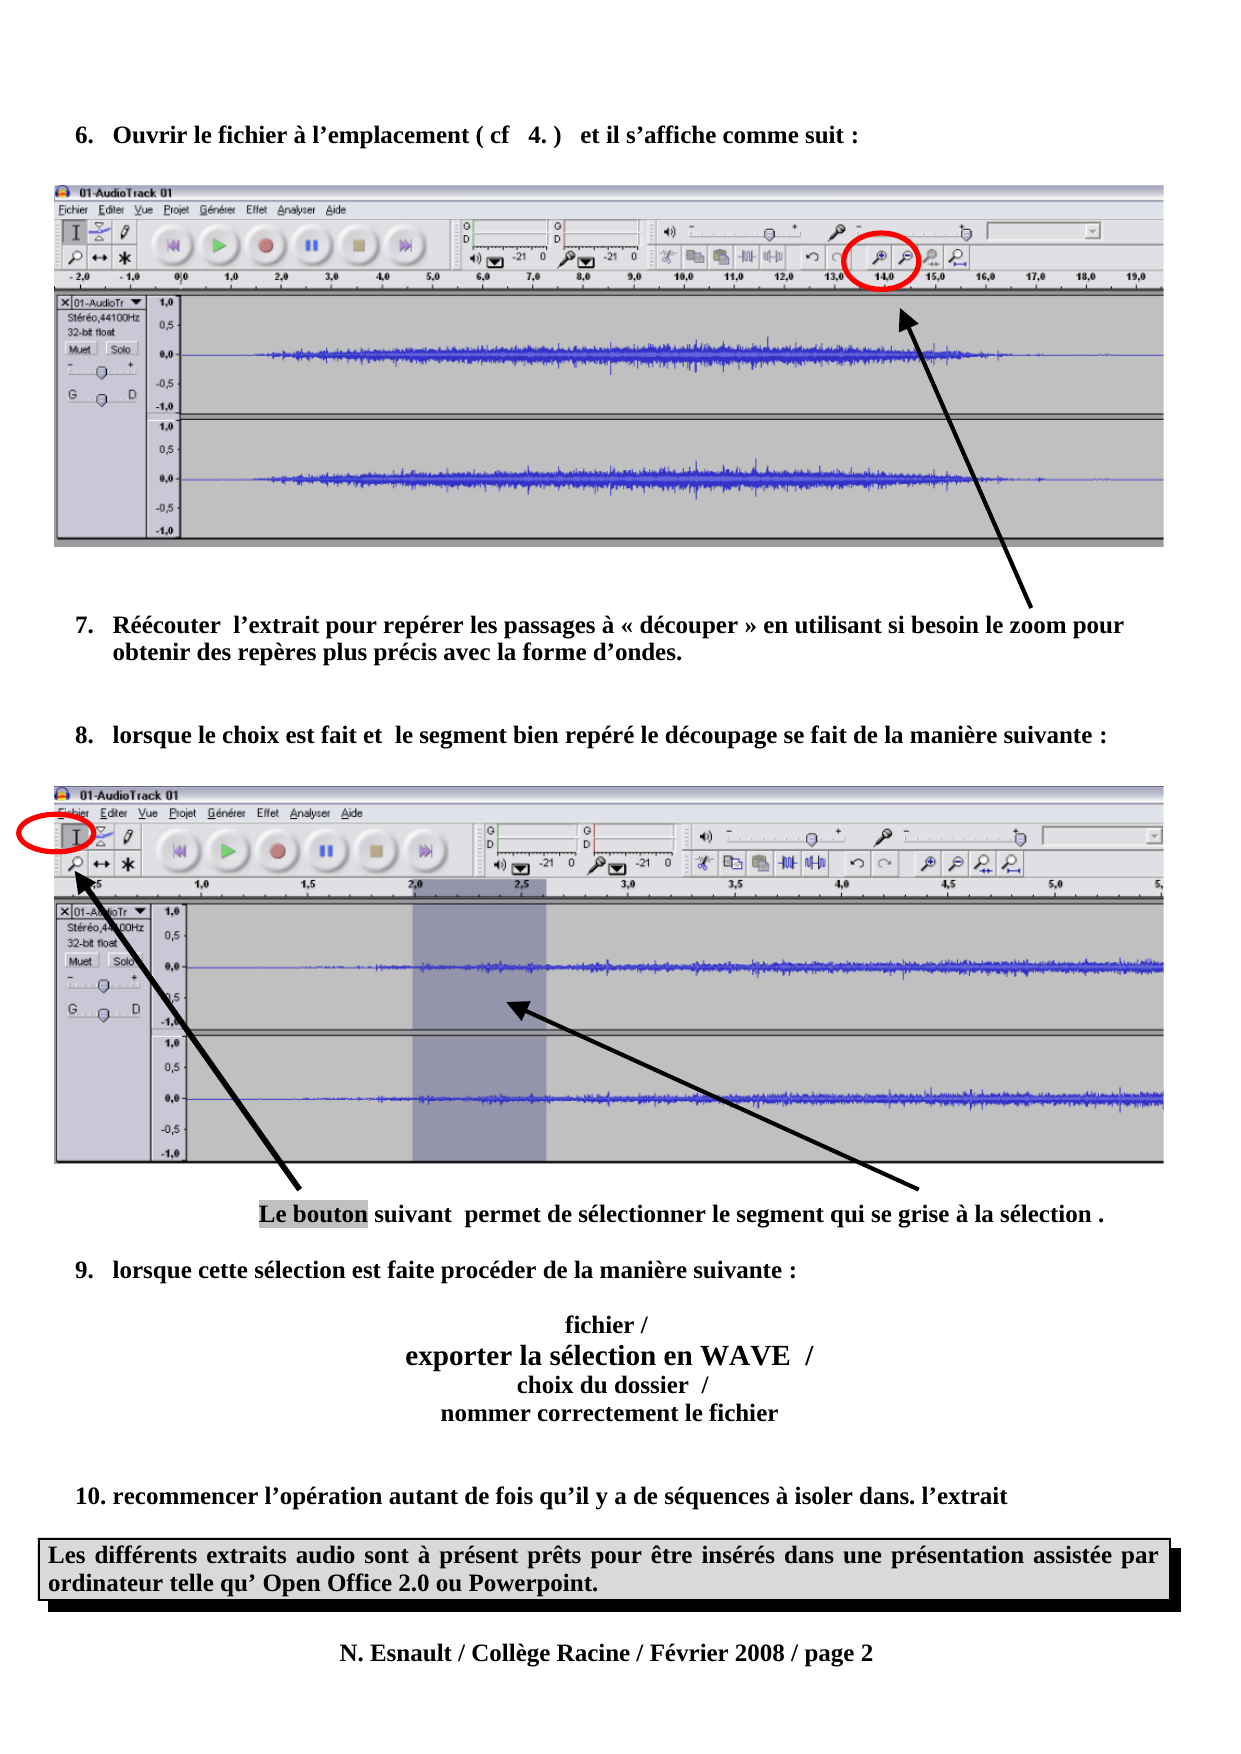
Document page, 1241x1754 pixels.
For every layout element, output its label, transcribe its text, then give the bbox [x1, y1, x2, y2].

list lorsque le choix est fait et le segment bien repéré le découpage se fait de la manière suivante : [75, 722, 1181, 749]
list Réécouter l’extrait pour repérer les passages à « découper » en utilisant si besoin le zoom pour obtenir des repères plus précis avec la forme d’ondes. [75, 611, 1181, 666]
text Les différents extraits audio sont à présent prêts pour être insérés dans une présentation assistée par ordinateur telle qu’ Open Office 2.0 ou Powerpoint. [40, 1540, 1169, 1599]
list Ouvrir le fichier à l’emplacement ( cf 4. ) et il s’affiche comme suit : [75, 121, 1181, 149]
text fichier / [37, 1311, 1181, 1339]
list lorsque cette sélection est faite procéder de la manière suivante : [75, 1256, 1181, 1283]
text exporter la sélection en WAVE / [37, 1339, 1181, 1371]
list recommencer l’opération autant de fois qu’il y a de séquences à isoler dans. l’extrait [75, 1482, 1181, 1510]
text choix du dossier / [37, 1371, 1181, 1399]
text N. Esnault / Collège Racine / Février 2008 / page 2 [37, 1639, 1181, 1667]
text Le bouton suivant permet de sélectionner le segment qui se grise à la sélection . [259, 1200, 1181, 1228]
text nommer correctement le fichier [37, 1399, 1181, 1427]
